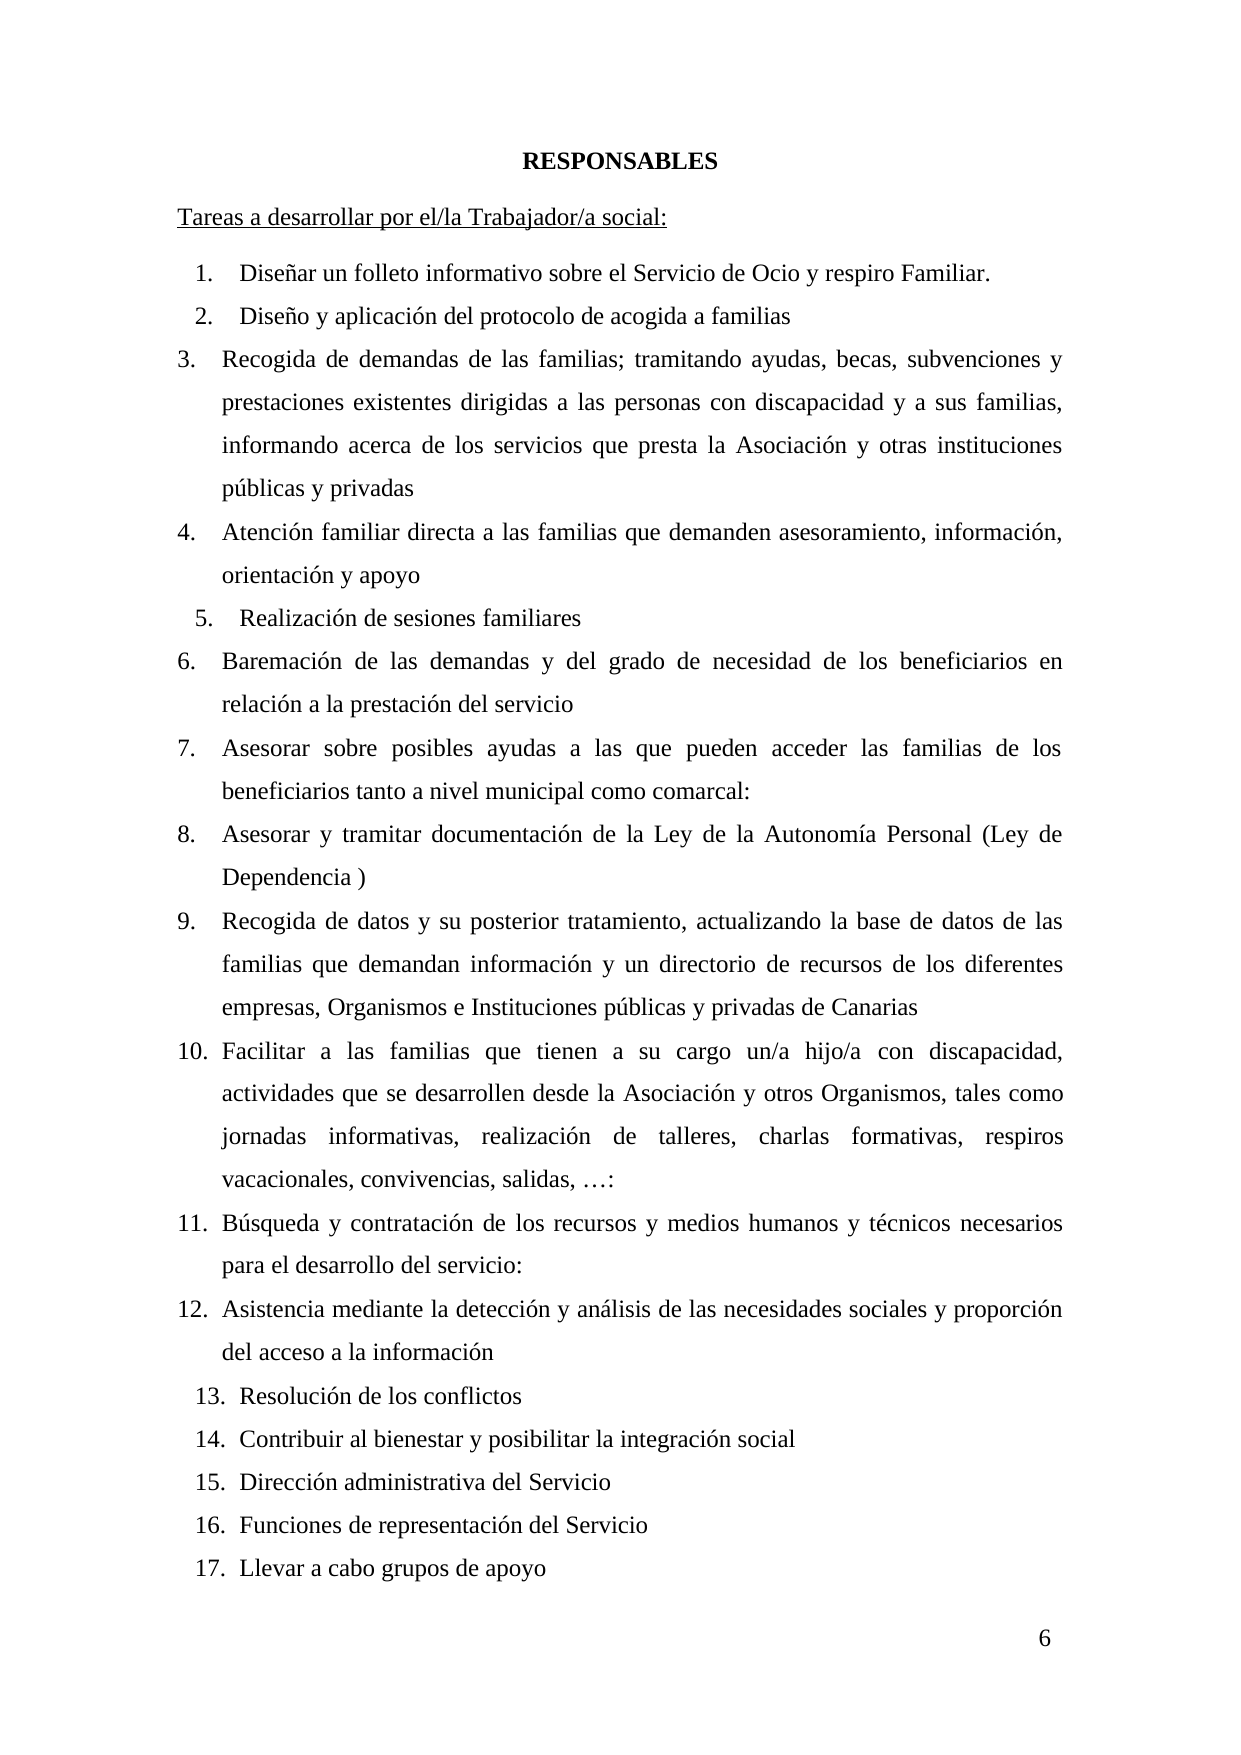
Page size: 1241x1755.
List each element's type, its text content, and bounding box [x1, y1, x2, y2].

list Realización de sesiones familiares [194, 603, 1074, 632]
list Asesorar sobre posibles ayudas a las que pueden acceder las familias de los beneficiarios tanto a nivel municipal como comarcal: [177, 733, 1062, 804]
list Diseño y aplicación del protocolo de acogida a familias [194, 301, 1074, 330]
list Contribuir al bienestar y posibilitar la integración social [194, 1424, 1074, 1452]
list Asistencia mediante la detección y análisis de las necesidades sociales y proporción del acceso a la información [177, 1294, 1063, 1366]
list Atención familiar directa a las familias que demanden asesoramiento, información, orientación y apoyo [177, 517, 1063, 589]
list Recogida de datos y su posterior tratamiento, actualizando la base de datos de las familias que demandan información y un directorio de recursos de los diferentes empresas, Organismos e Instituciones públicas y privadas de Canarias [177, 906, 1063, 1021]
list Recogida de demandas de las familias; tramitando ayudas, becas, subvenciones y prestaciones existentes dirigidas a las personas con discapacidad y a sus familias, informando acerca de los servicios que presta la Asociación y otras instituciones públicas y privadas [177, 344, 1063, 502]
list Baremación de las demandas y del grado de necesidad de los beneficiarios en relación a la prestación del servicio [177, 646, 1063, 718]
subtitle RESPONSABLES [167, 146, 1073, 174]
list Búsqueda y contratación de los recursos y medios humanos y técnicos necesarios para el desarrollo del servicio: [177, 1208, 1063, 1279]
list Dirección administrativa del Servicio [194, 1467, 1074, 1496]
text Tareas a desarrollar por el/la Trabajador/a social: [177, 202, 1074, 231]
list Resolución de los conflictos [194, 1381, 1074, 1409]
list Funciones de representación del Servicio [194, 1510, 1074, 1539]
list Facilitar a las familias que tienen a su cargo un/a hijo/a con discapacidad, actividades que se desarrollen desde la Asociación y otros Organismos, tales como jornadas informativas, realización de talleres, charlas formativas, respiros vacacionales, convivencias, salidas, …: [177, 1036, 1064, 1193]
list Asesorar y tramitar documentación de la Ley de la Autonomía Personal (Ley de Dependencia ) [177, 819, 1063, 891]
list Llevar a cabo grupos de apoyo [194, 1553, 1074, 1582]
list Diseñar un folleto informativo sobre el Servicio de Ocio y respiro Familiar. [194, 258, 1074, 287]
